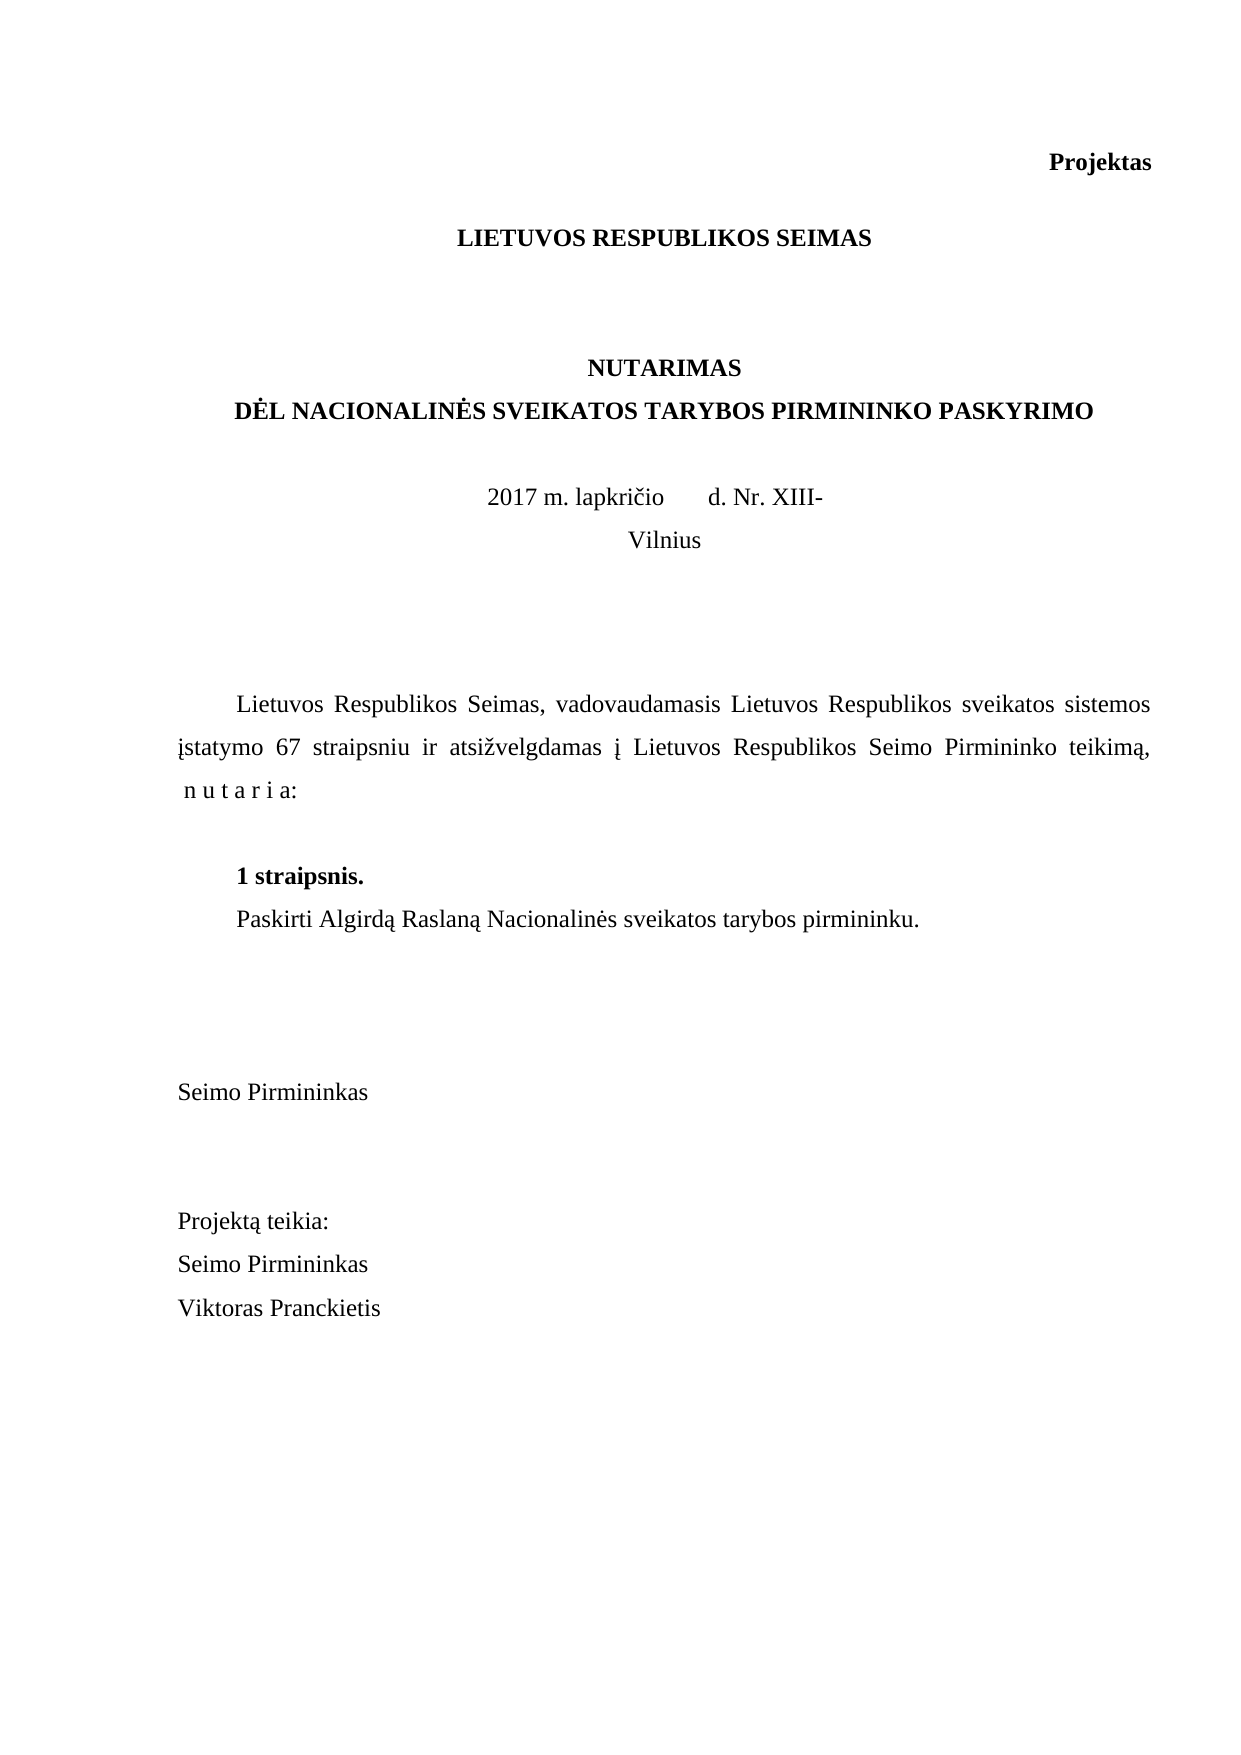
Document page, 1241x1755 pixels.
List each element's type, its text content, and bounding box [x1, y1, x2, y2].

text DĖL NACIONALINĖS SVEIKATOS TARYBOS PIRMININKO PASKYRIMO [177, 396, 1152, 425]
text Projektas [177, 147, 1152, 176]
text NUTARIMAS [177, 353, 1152, 382]
text Viktoras Pranckietis [177, 1293, 1152, 1321]
text Lietuvos Respublikos Seimas, vadovaudamasis Lietuvos Respublikos sveikatos sistemos įstatymo 67 straipsniu ir atsižvelgdamas į Lietuvos Respublikos Seimo Pirmininko teikimą, n u t a r i a: [177, 689, 1152, 804]
text 1 straipsnis. [177, 861, 1152, 890]
text Projektą teikia: [177, 1206, 1152, 1235]
text 2017 m. lapkričio d. Nr. XIII- [177, 482, 1152, 511]
text Seimo Pirmininkas [177, 1077, 1152, 1106]
text LIETUVOS RESPUBLIKOS SEIMAS [177, 223, 1152, 252]
text Paskirti Algirdą Raslaną Nacionalinės sveikatos tarybos pirmininku. [177, 904, 1152, 933]
text Vilnius [177, 525, 1152, 554]
text Seimo Pirmininkas [177, 1249, 1152, 1278]
